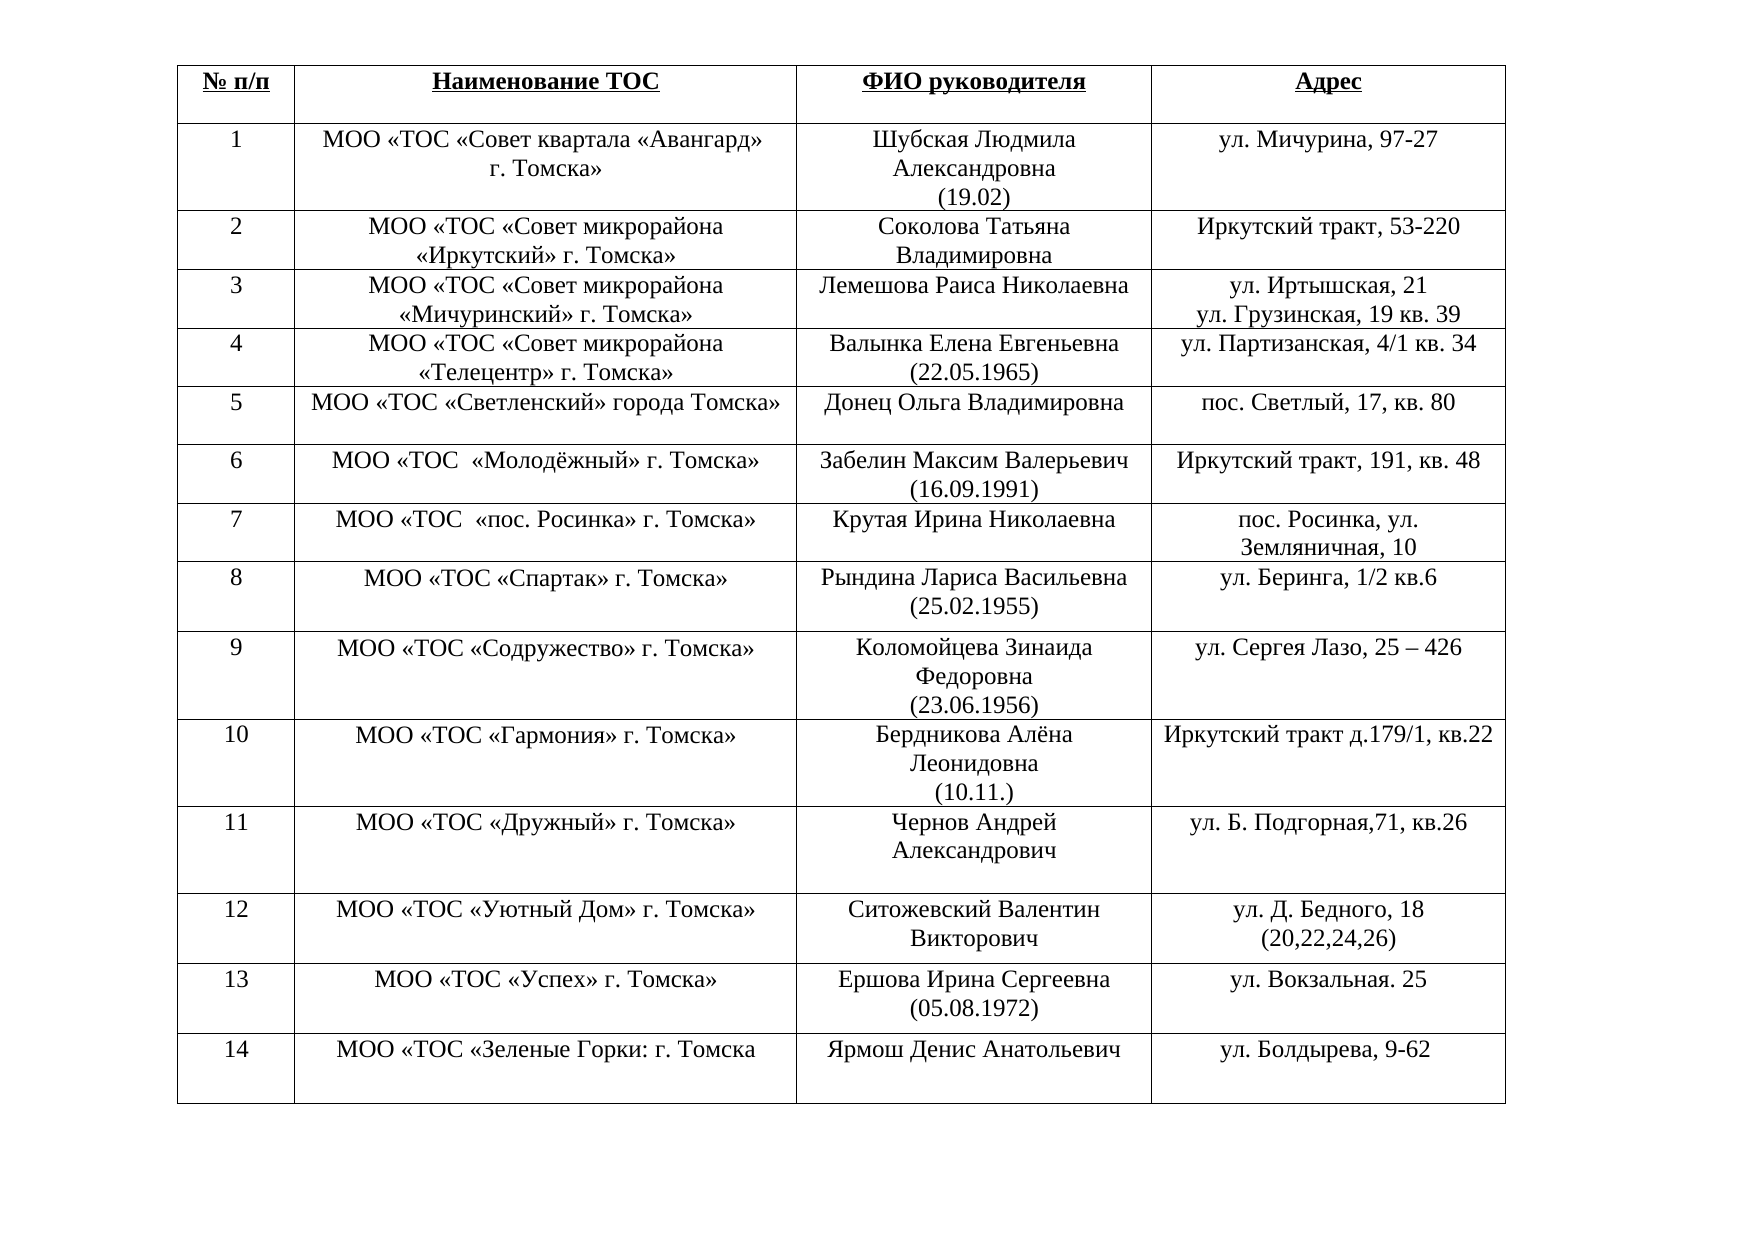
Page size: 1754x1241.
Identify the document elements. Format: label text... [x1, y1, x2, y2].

table_cell МОО «ТОС «пос. Росинка» г. Томска» [295, 504, 796, 561]
table_cell 8 [178, 562, 294, 631]
table_cell МОО «ТОС «Совет квартала «Авангард» г. Томска» [295, 124, 796, 210]
table_cell 4 [178, 329, 294, 386]
table_cell 12 [178, 894, 294, 963]
table_cell 1 [178, 124, 294, 210]
table_cell МОО «ТОС «Светленский» города Томска» [295, 387, 796, 444]
table_cell МОО «ТОС «Гармония» г. Томска» [295, 720, 796, 806]
table_cell Соколова Татьяна Владимировна [797, 211, 1151, 269]
table_cell 2 [178, 211, 294, 269]
table_cell Донец Ольга Владимировна [797, 387, 1151, 444]
table_cell МОО «ТОС «Спартак» г. Томска» [295, 562, 796, 631]
table_cell ул. Мичурина, 97-27 [1152, 124, 1505, 210]
table_cell 11 [178, 807, 294, 893]
table_cell Иркутский тракт д.179/1, кв.22 [1152, 720, 1505, 806]
table_cell ул. Болдырева, 9-62 [1152, 1034, 1505, 1103]
table_cell 6 [178, 445, 294, 503]
table_cell МОО «ТОС «Зеленые Горки: г. Томска [295, 1034, 796, 1103]
table_cell Иркутский тракт, 53-220 [1152, 211, 1505, 269]
table_cell МОО «ТОС «Содружество» г. Томска» [295, 632, 796, 718]
table_cell ул. Беринга, 1/2 кв.6 [1152, 562, 1505, 631]
table_cell Ситожевский Валентин Викторович [797, 894, 1151, 963]
table_cell Бердникова Алёна Леонидовна (10.11.) [797, 720, 1151, 806]
table_cell Рындина Лариса Васильевна (25.02.1955) [797, 562, 1151, 631]
table_cell Шубская Людмила Александровна (19.02) [797, 124, 1151, 210]
table_cell МОО «ТОС «Уютный Дом» г. Томска» [295, 894, 796, 963]
table_cell ул. Б. Подгорная,71, кв.26 [1152, 807, 1505, 893]
table_cell 10 [178, 720, 294, 806]
table_cell пос. Росинка, ул. Земляничная, 10 [1152, 504, 1505, 561]
table_cell МОО «ТОС «Совет микрорайона «Иркутский» г. Томска» [295, 211, 796, 269]
table_cell Ершова Ирина Сергеевна (05.08.1972) [797, 964, 1151, 1033]
table_cell 13 [178, 964, 294, 1033]
table_cell МОО «ТОС «Совет микрорайона «Телецентр» г. Томска» [295, 329, 796, 386]
table_cell ул. Сергея Лазо, 25 – 426 [1152, 632, 1505, 718]
table_header ФИО руководителя [797, 66, 1151, 123]
table_cell Лемешова Раиса Николаевна [797, 270, 1151, 327]
table_cell ул. Иртышская, 21 ул. Грузинская, 19 кв. 39 [1152, 270, 1505, 327]
table_cell 14 [178, 1034, 294, 1103]
table_cell Коломойцева Зинаида Федоровна (23.06.1956) [797, 632, 1151, 718]
table_cell Иркутский тракт, 191, кв. 48 [1152, 445, 1505, 503]
table_cell пос. Светлый, 17, кв. 80 [1152, 387, 1505, 444]
table_cell МОО «ТОС «Успех» г. Томска» [295, 964, 796, 1033]
table_cell 5 [178, 387, 294, 444]
table_cell Валынка Елена Евгеньевна (22.05.1965) [797, 329, 1151, 386]
table_cell Ярмош Денис Анатольевич [797, 1034, 1151, 1103]
table_cell ул. Вокзальная. 25 [1152, 964, 1505, 1033]
table_cell Крутая Ирина Николаевна [797, 504, 1151, 561]
table_cell ул. Партизанская, 4/1 кв. 34 [1152, 329, 1505, 386]
table_cell Забелин Максим Валерьевич (16.09.1991) [797, 445, 1151, 503]
table_header Адрес [1152, 66, 1505, 123]
table_cell 7 [178, 504, 294, 561]
table_cell ул. Д. Бедного, 18 (20,22,24,26) [1152, 894, 1505, 963]
table_cell 3 [178, 270, 294, 327]
table_cell 9 [178, 632, 294, 718]
table_header Наименование ТОС [295, 66, 796, 123]
table_cell МОО «ТОС «Дружный» г. Томска» [295, 807, 796, 893]
table_cell МОО «ТОС «Молодёжный» г. Томска» [295, 445, 796, 503]
table_cell Чернов Андрей Александрович [797, 807, 1151, 893]
table_header № п/п [178, 66, 294, 123]
table_cell МОО «ТОС «Совет микрорайона «Мичуринский» г. Томска» [295, 270, 796, 327]
